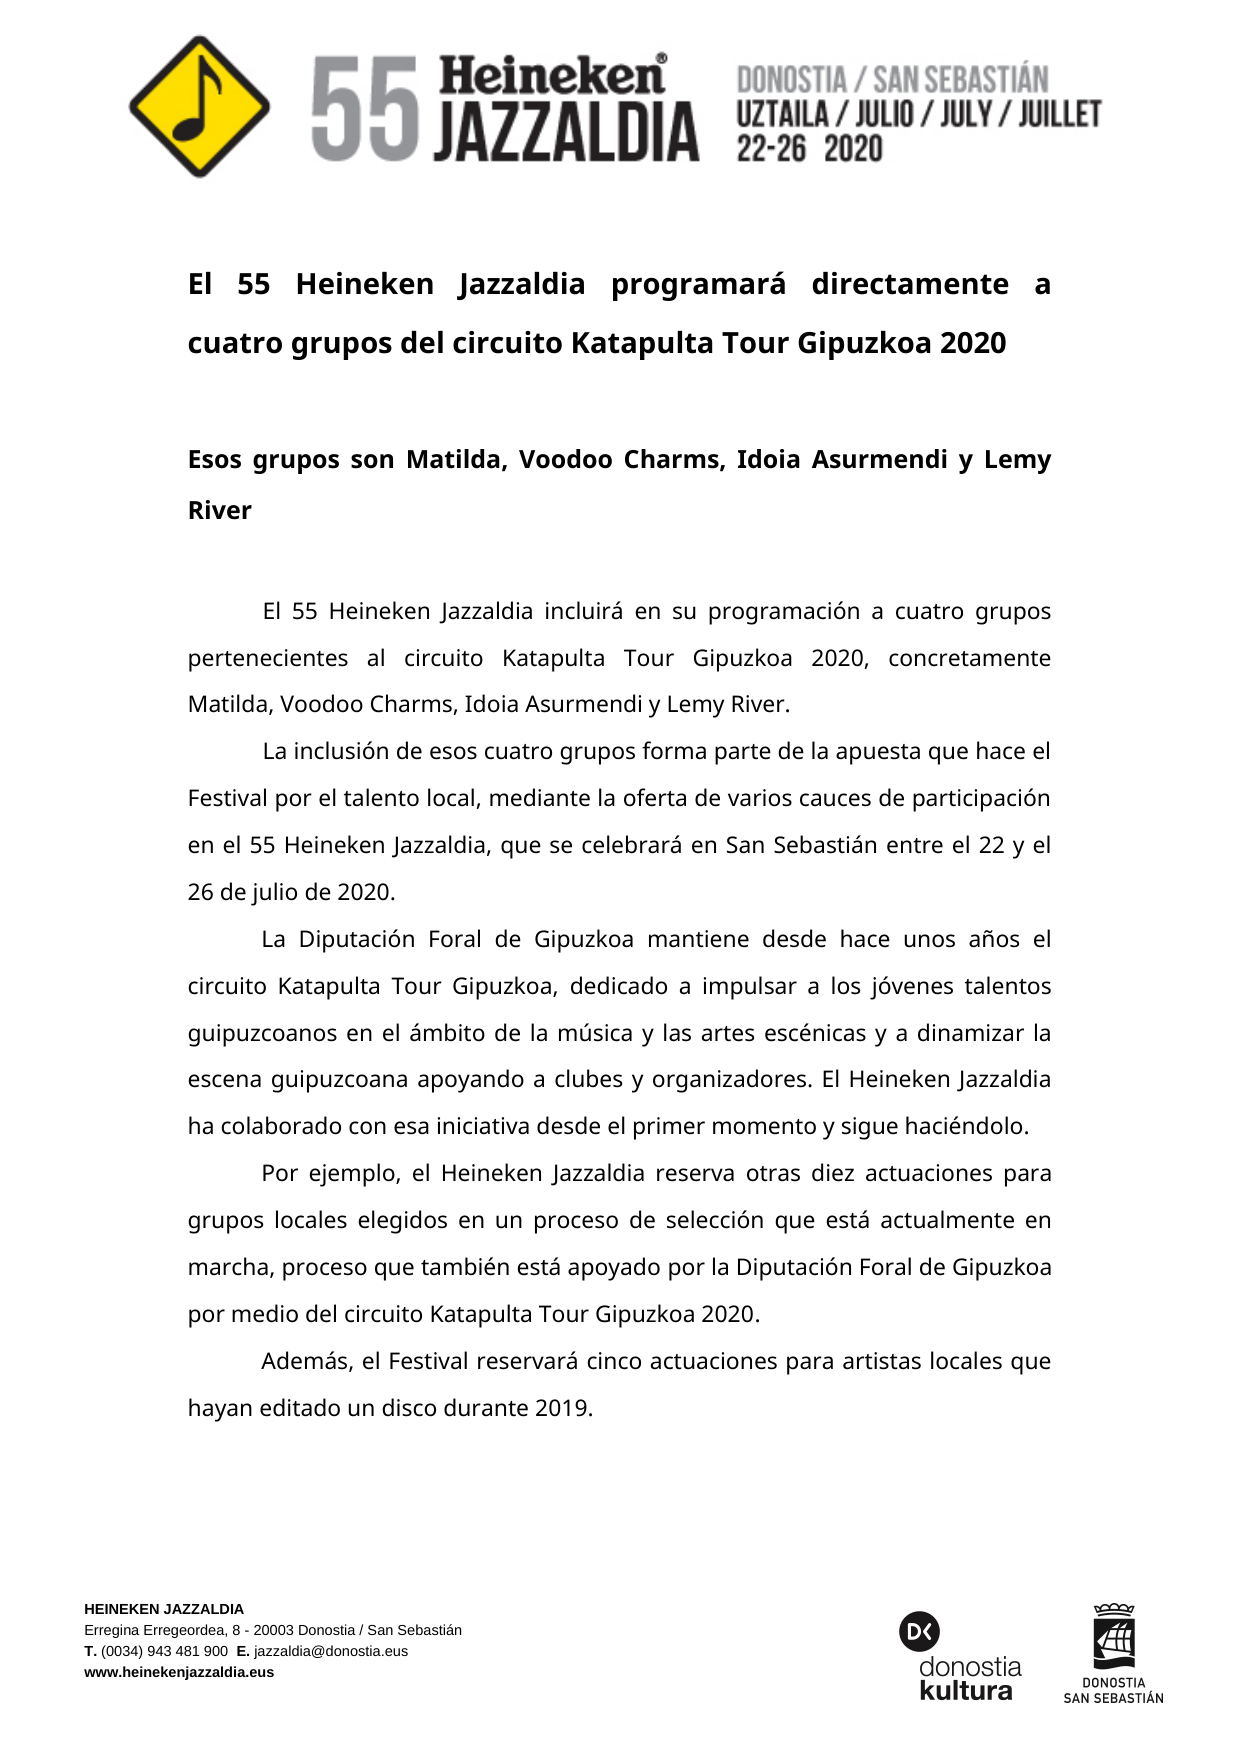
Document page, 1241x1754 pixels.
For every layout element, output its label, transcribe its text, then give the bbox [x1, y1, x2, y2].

picture [93, 0, 1147, 235]
text La Diputación Foral de Gipuzkoa mantiene desde hace unos años el circuito Katapulta Tour Gipuzkoa, dedicado a impulsar a los jóvenes talentos guipuzcoanos en el ámbito de la música y las artes escénicas y a dinamizar la escena guipuzcoana apoyando a clubes y organizadores. El Heineken Jazzaldia ha colaborado con esa iniciativa desde el primer momento y sigue haciéndolo. [187, 923, 1053, 1141]
text Además, el Festival reservará cinco actuaciones para artistas locales que hayan editado un disco durante 2019. [187, 1344, 1053, 1423]
picture [0, 1572, 1238, 1752]
text La inclusión de esos cuatro grupos forma parte de la apuesta que hace el Festival por el talento local, mediante la oferta de varios cauces de participación en el 55 Heineken Jazzaldia, que se celebrará en San Sebastián entre el 22 y el 26 de julio de 2020. [187, 735, 1053, 907]
text Esos grupos son Matilda, Voodoo Charms, Idoia Asurmendi y Lemy River [187, 441, 1053, 527]
text El 55 Heineken Jazzaldia incluirá en su programación a cuatro grupos pertenecientes al circuito Katapulta Tour Gipuzkoa 2020, concretamente Matilda, Voodoo Charms, Idoia Asurmendi y Lemy River. [187, 594, 1053, 719]
text El 55 Heineken Jazzaldia programará directamente a cuatro grupos del circuito Katapulta Tour Gipuzkoa 2020 [187, 263, 1053, 362]
text Por ejemplo, el Heineken Jazzaldia reserva otras diez actuaciones para grupos locales elegidos en un proceso de selección que está actualmente en marcha, proceso que también está apoyado por la Diputación Foral de Gipuzkoa por medio del circuito Katapulta Tour Gipuzkoa 2020. [187, 1157, 1053, 1329]
